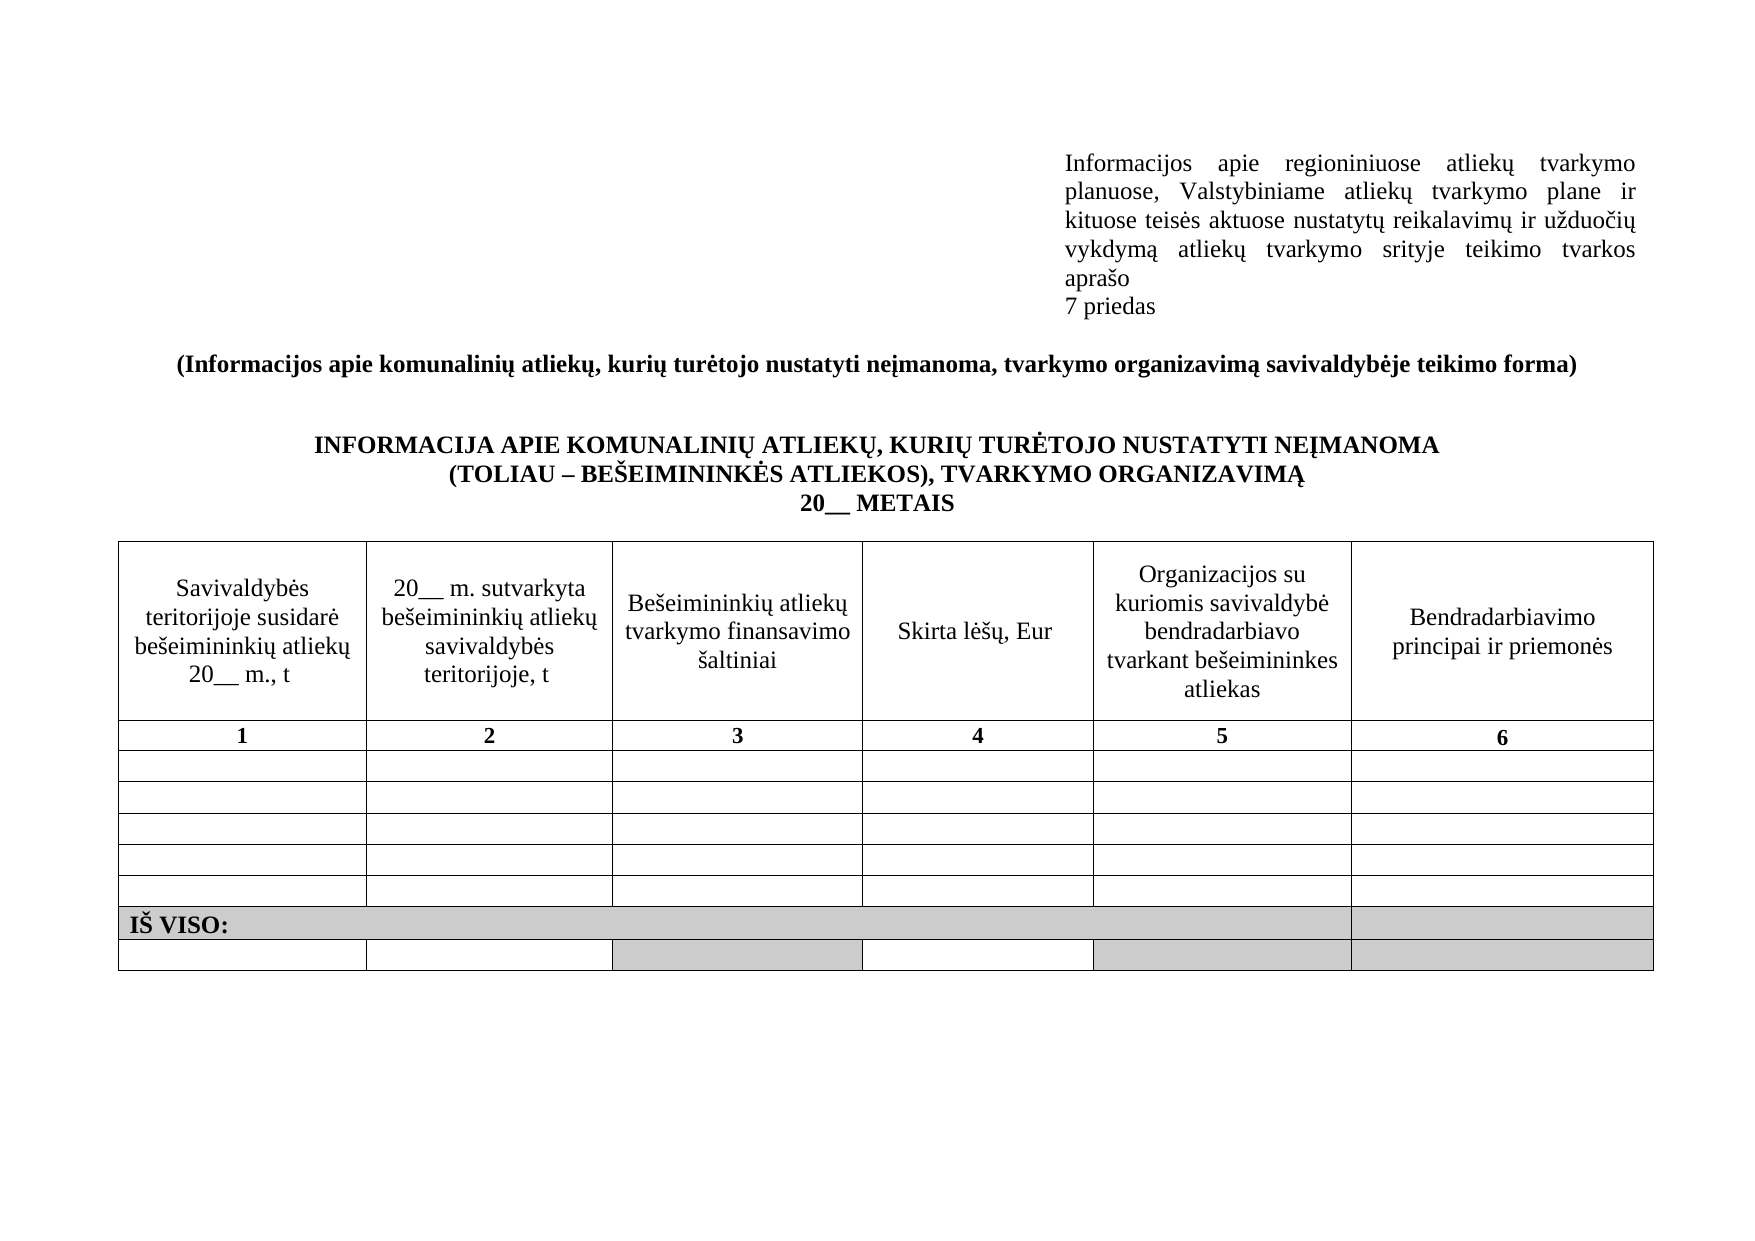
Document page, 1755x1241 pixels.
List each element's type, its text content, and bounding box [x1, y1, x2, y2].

table_cell [367, 876, 612, 906]
table_cell [367, 940, 612, 970]
table_cell [119, 940, 366, 970]
table_cell 1 [119, 721, 366, 750]
table_cell [863, 845, 1093, 875]
table_header Skirta lėšų, Eur [863, 542, 1093, 720]
table_cell [613, 814, 862, 844]
table_cell [1094, 751, 1351, 781]
table_header Bendradarbiavimo principai ir priemonės [1352, 542, 1653, 720]
text (Informacijos apie komunalinių atliekų, kurių turėtojo nustatyti neįmanoma, tvarkymo organizavimą savivaldybėje teikimo forma) [118, 349, 1636, 378]
table_header 20__ m. sutvarkyta bešeimininkių atliekų savivaldybės teritorijoje, t [367, 542, 612, 720]
table_header Organizacijos su kuriomis savivaldybė bendradarbiavo tvarkant bešeimininkes atliekas [1094, 542, 1351, 720]
table_cell [863, 782, 1093, 812]
table_cell [119, 751, 366, 781]
table_cell IŠ VISO: [119, 907, 1351, 939]
table_cell [863, 876, 1093, 906]
table_cell [1352, 845, 1653, 875]
text 20__ METAIS [118, 488, 1636, 517]
text 7 priedas [996, 291, 1636, 320]
table_cell [1094, 940, 1351, 970]
table_cell [119, 782, 366, 812]
table_cell [1352, 751, 1653, 781]
table_cell [863, 751, 1093, 781]
table_cell [1094, 782, 1351, 812]
table_cell [1352, 876, 1653, 906]
table_cell [613, 751, 862, 781]
table_cell [863, 940, 1093, 970]
table_cell [1094, 845, 1351, 875]
table_header Bešeimininkių atliekų tvarkymo finansavimo šaltiniai [613, 542, 862, 720]
table_cell [1352, 907, 1653, 939]
table_cell [1352, 940, 1653, 970]
table_cell [1352, 814, 1653, 844]
table_cell [1094, 876, 1351, 906]
table_cell [863, 814, 1093, 844]
table_cell [367, 814, 612, 844]
table_cell 6 [1352, 721, 1653, 750]
table_cell [1094, 814, 1351, 844]
table_cell [1352, 782, 1653, 812]
text INFORMACIJA APIE KOMUNALINIŲ ATLIEKŲ, KURIŲ TURĖTOJO NUSTATYTI NEĮMANOMA [118, 430, 1636, 459]
table_cell [367, 782, 612, 812]
table_cell [119, 845, 366, 875]
table_cell [367, 845, 612, 875]
table_cell [119, 876, 366, 906]
table_cell [613, 876, 862, 906]
table_cell 5 [1094, 721, 1351, 750]
table_cell [119, 814, 366, 844]
table_cell [613, 782, 862, 812]
table_cell 2 [367, 721, 612, 750]
table_cell 3 [613, 721, 862, 750]
table_cell [613, 845, 862, 875]
table_cell [367, 751, 612, 781]
table_cell 4 [863, 721, 1093, 750]
text (TOLIAU – BEŠEIMININKĖS ATLIEKOS), TVARKYMO ORGANIZAVIMĄ [118, 459, 1636, 488]
text Informacijos apie regioniniuose atliekų tvarkymo planuose, Valstybiniame atliekų tvarkymo plane ir kituose teisės aktuose nustatytų reikalavimų ir užduočių vykdymą atliekų tvarkymo srityje teikimo tvarkos aprašo [1064, 148, 1636, 291]
table_cell [613, 940, 862, 970]
table_header Savivaldybės teritorijoje susidarė bešeimininkių atliekų 20__ m., t [119, 542, 366, 720]
